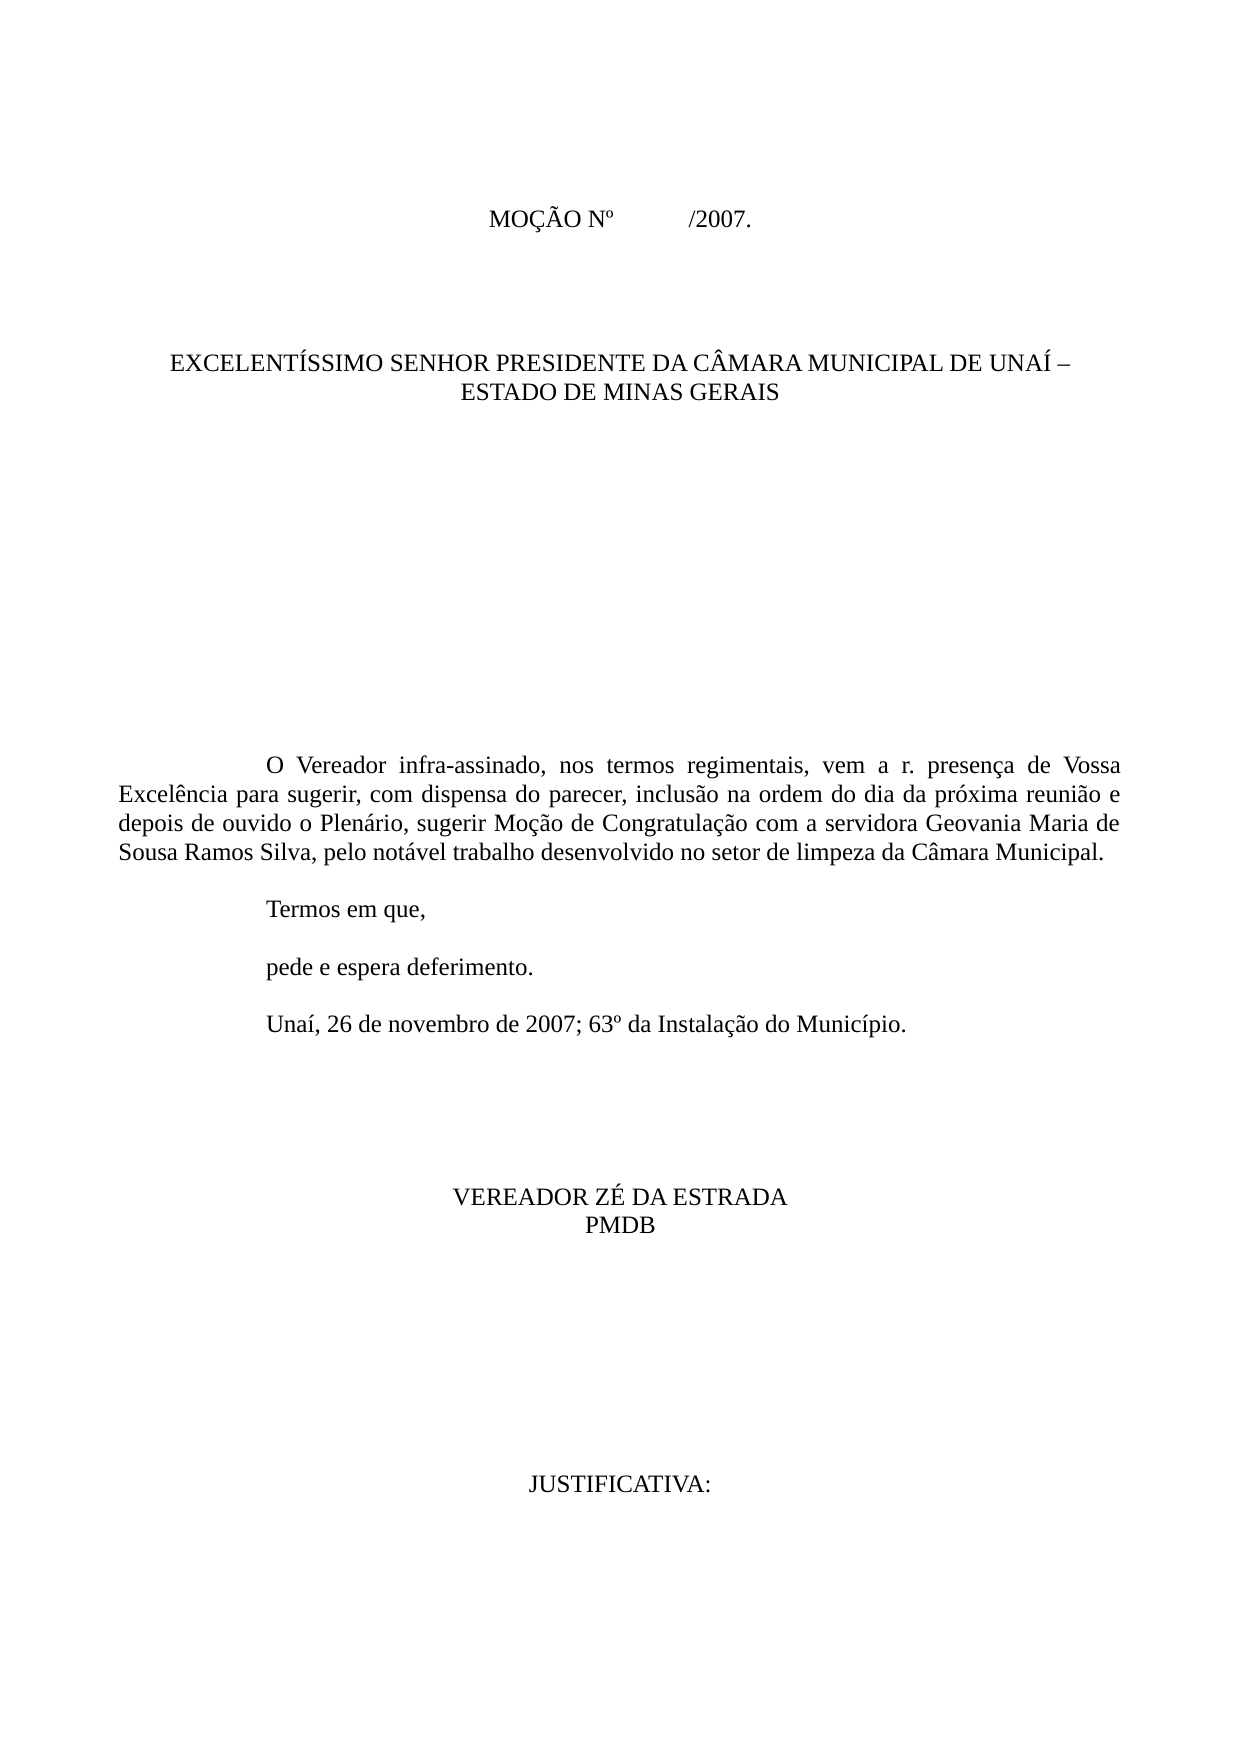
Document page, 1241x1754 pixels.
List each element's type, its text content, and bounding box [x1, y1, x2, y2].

text VEREADOR ZÉ DA ESTRADA [118, 1182, 1122, 1211]
text Termos em que, [118, 894, 1122, 923]
text EXCELENTÍSSIMO SENHOR PRESIDENTE DA CÂMARA MUNICIPAL DE UNAÍ – ESTADO DE MINAS GERAIS [118, 348, 1122, 406]
text JUSTIFICATIVA: [118, 1469, 1122, 1498]
text MOÇÃO Nº /2007. [118, 204, 1122, 233]
text O Vereador infra-assinado, nos termos regimentais, vem a r. presença de Vossa Excelência para sugerir, com dispensa do parecer, inclusão na ordem do dia da próxima reunião e depois de ouvido o Plenário, sugerir Moção de Congratulação com a servidora Geovania Maria de Sousa Ramos Silva, pelo notável trabalho desenvolvido no setor de limpeza da Câmara Municipal. [118, 751, 1122, 866]
text PMDB [118, 1211, 1122, 1239]
text pede e espera deferimento. [118, 952, 1122, 981]
text Unaí, 26 de novembro de 2007; 63º da Instalação do Município. [118, 1009, 1122, 1038]
